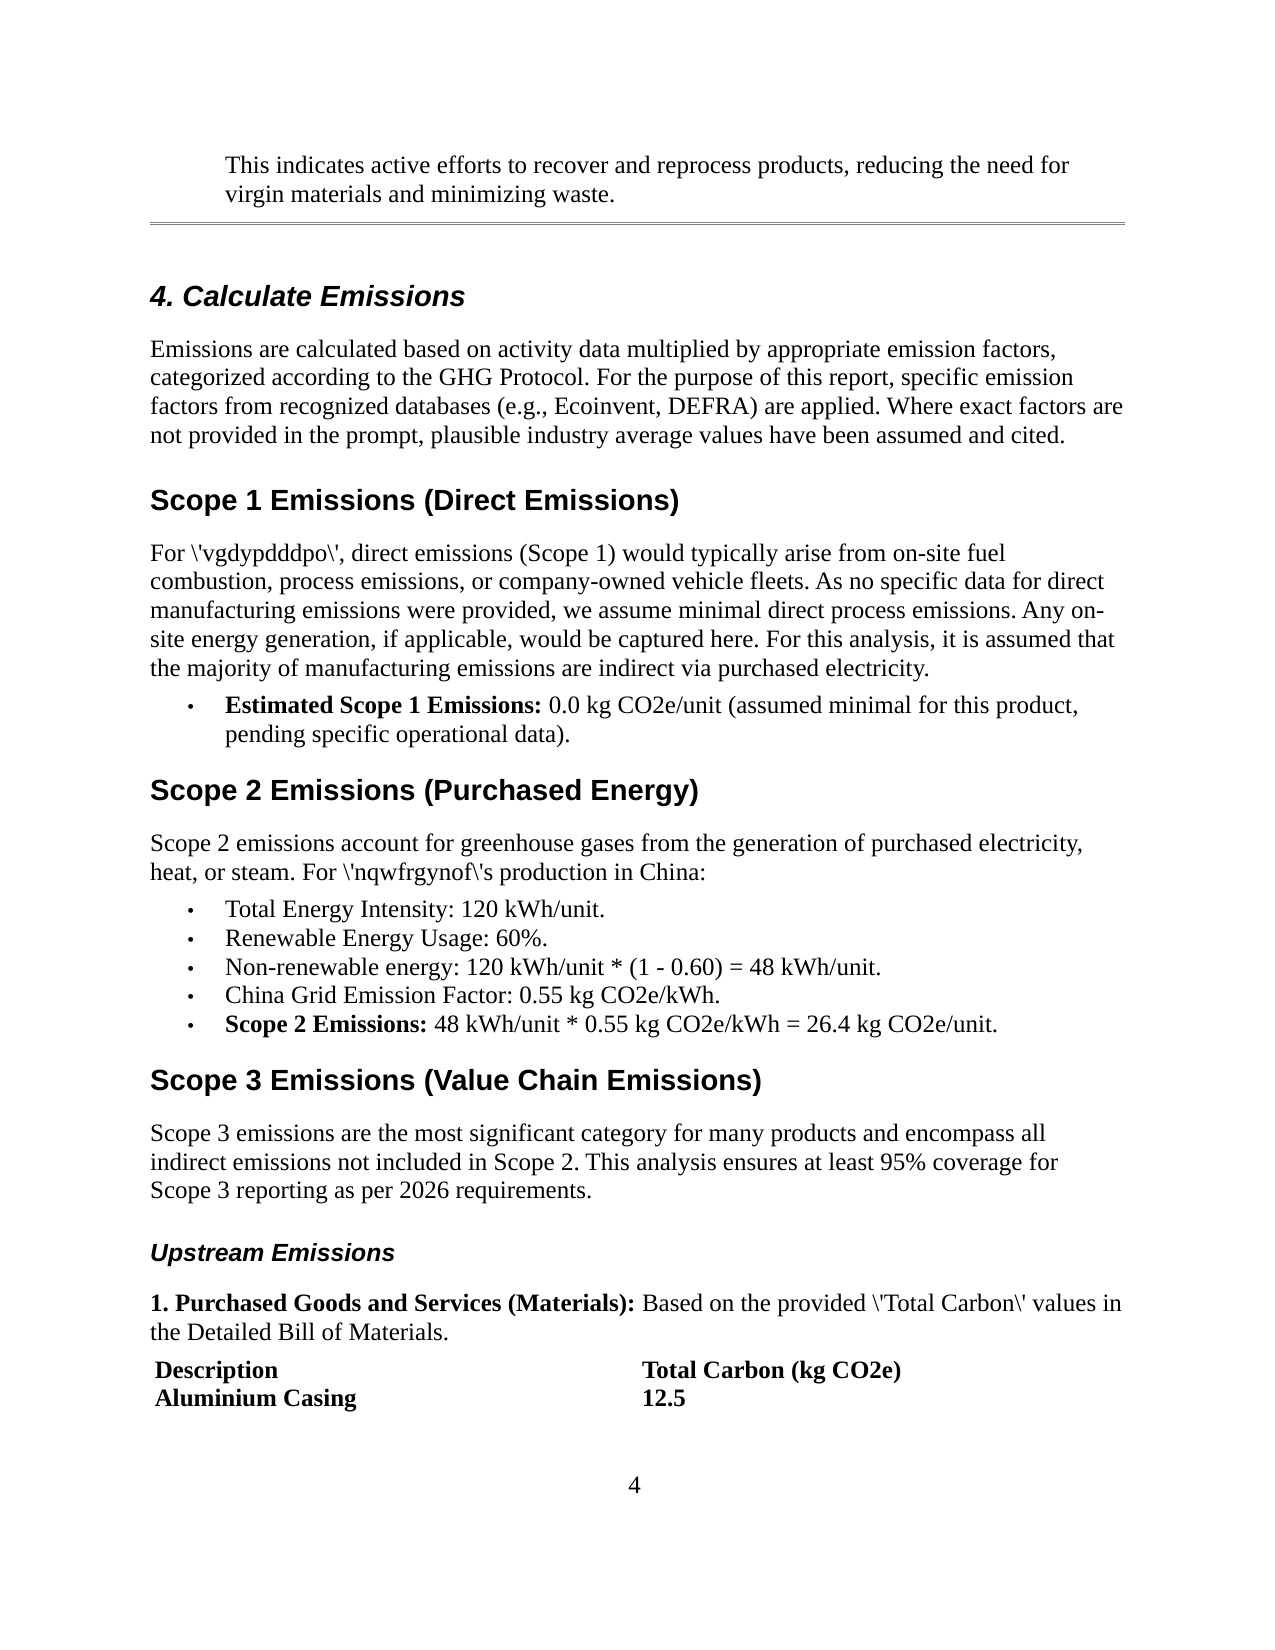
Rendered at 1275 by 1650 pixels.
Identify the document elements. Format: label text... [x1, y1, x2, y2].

list Total Energy Intensity: 120 kWh/unit. [187, 894, 1125, 923]
table_header Total Carbon (kg CO2e) [638, 1355, 1125, 1383]
text 1. Purchased Goods and Services (Materials): Based on the provided \'Total Carbon\' values in the Detailed Bill of Materials. [150, 1288, 1125, 1346]
list Non-renewable energy: 120 kWh/unit * (1 - 0.60) = 48 kWh/unit. [187, 952, 1125, 981]
list Estimated Scope 1 Emissions: 0.0 kg CO2e/unit (assumed minimal for this product, pending specific operational data). [187, 690, 1125, 748]
table_cell 12.5 [638, 1384, 1125, 1412]
text Scope 2 emissions account for greenhouse gases from the generation of purchased electricity, heat, or steam. For \'nqwfrgynof\'s production in China: [150, 828, 1125, 885]
table_header Description [150, 1355, 637, 1383]
subtitle Scope 3 Emissions (Value Chain Emissions) [150, 1063, 1125, 1097]
subtitle Scope 1 Emissions (Direct Emissions) [150, 483, 1125, 516]
text Emissions are calculated based on activity data multiplied by appropriate emission factors, categorized according to the GHG Protocol. For the purpose of this report, specific emission factors from recognized databases (e.g., Ecoinvent, DEFRA) are applied. Where exact factors are not provided in the prompt, plausible industry average values have been assumed and cited. [150, 334, 1125, 449]
subtitle 4. Calculate Emissions [150, 279, 1125, 312]
text For \'vgdypdddpo\', direct emissions (Scope 1) would typically arise from on-site fuel combustion, process emissions, or company-owned vehicle fleets. As no specific data for direct manufacturing emissions were provided, we assume minimal direct process emissions. Any on-site energy generation, if applicable, would be captured here. For this analysis, it is assumed that the majority of manufacturing emissions are indirect via purchased electricity. [150, 538, 1125, 681]
list This indicates active efforts to recover and reprocess products, reducing the need for virgin materials and minimizing waste. [187, 150, 1125, 207]
list Scope 2 Emissions: 48 kWh/unit * 0.55 kg CO2e/kWh = 26.4 kg CO2e/unit. [187, 1009, 1125, 1038]
text Scope 3 emissions are the most significant category for many products and encompass all indirect emissions not included in Scope 2. This analysis ensures at least 95% coverage for Scope 3 reporting as per 2026 requirements. [150, 1118, 1125, 1204]
list Renewable Energy Usage: 60%. [187, 923, 1125, 952]
subtitle Scope 2 Emissions (Purchased Energy) [150, 773, 1125, 806]
list China Grid Emission Factor: 0.55 kg CO2e/kWh. [187, 981, 1125, 1009]
table_cell Aluminium Casing [150, 1384, 637, 1412]
subtitle Upstream Emissions [150, 1238, 1125, 1267]
